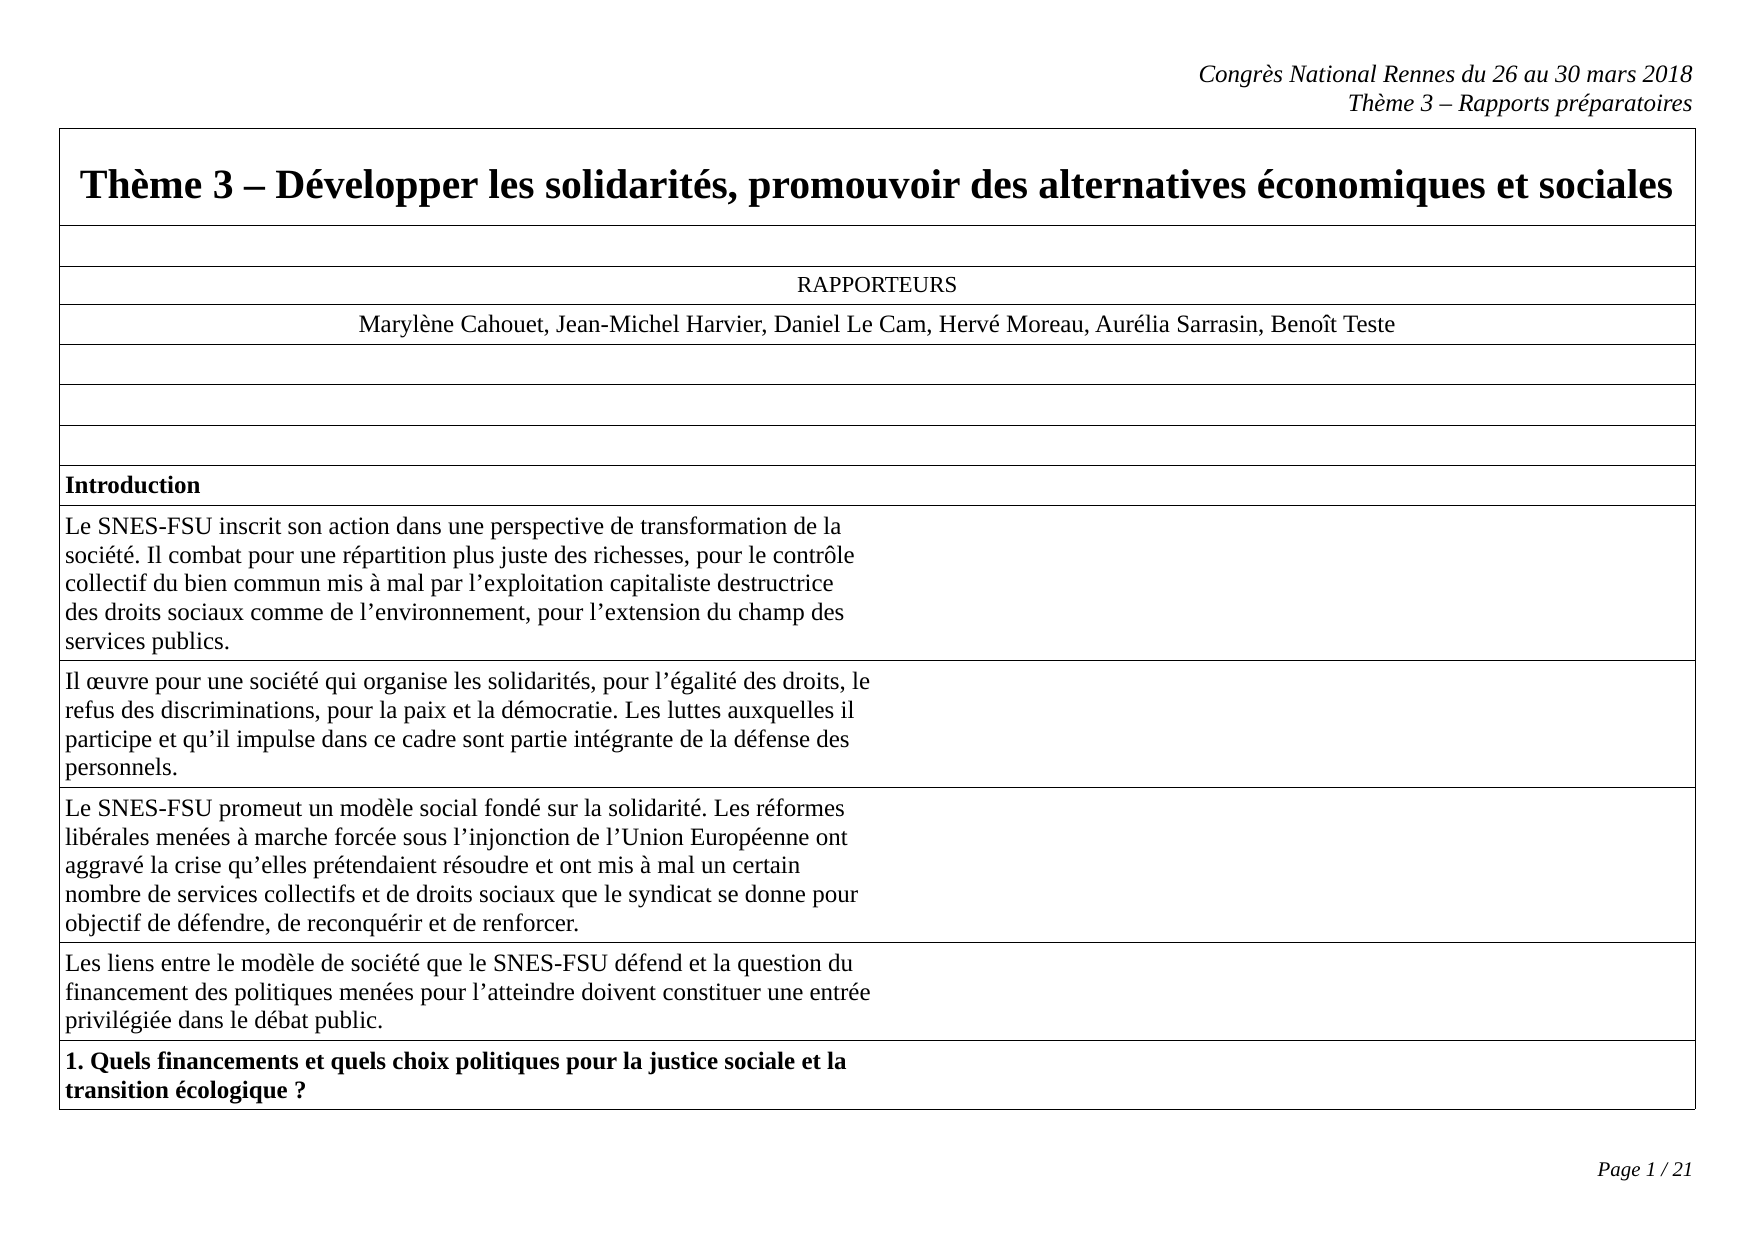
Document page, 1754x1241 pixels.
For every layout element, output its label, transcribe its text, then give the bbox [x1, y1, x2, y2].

table_cell [877, 661, 1695, 787]
table_cell Les liens entre le modèle de société que le SNES-FSU défend et la question du financement des politiques menées pour l’atteindre doivent constituer une entrée privilégiée dans le débat public. [60, 943, 877, 1040]
table_cell [877, 506, 1695, 660]
table_header Thème 3 – Développer les solidarités, promouvoir des alternatives économiques et sociales [60, 129, 1695, 225]
table_cell Il œuvre pour une société qui organise les solidarités, pour l’égalité des droits, le refus des discriminations, pour la paix et la démocratie. Les luttes auxquelles il participe et qu’il impulse dans ce cadre sont partie intégrante de la défense des personnels. [60, 661, 877, 787]
table_cell Le SNES-FSU promeut un modèle social fondé sur la solidarité. Les réformes libérales menées à marche forcée sous l’injonction de l’Union Européenne ont aggravé la crise qu’elles prétendaient résoudre et ont mis à mal un certain nombre de services collectifs et de droits sociaux que le syndicat se donne pour objectif de défendre, de reconquérir et de renforcer. [60, 788, 877, 942]
table_cell [877, 943, 1695, 1040]
table_cell [60, 385, 877, 424]
table_cell Le SNES-FSU inscrit son action dans une perspective de transformation de la société. Il combat pour une répartition plus juste des richesses, pour le contrôle collectif du bien commun mis à mal par l’exploitation capitaliste destructrice des droits sociaux comme de l’environnement, pour l’extension du champ des services publics. [60, 506, 877, 660]
table_cell [60, 226, 877, 266]
table_cell [877, 385, 1695, 424]
table_cell [60, 345, 877, 384]
table_cell [60, 426, 877, 465]
table_cell 1. Quels financements et quels choix politiques pour la justice sociale et la transition écologique ? [60, 1041, 877, 1109]
table_cell RAPPORTEURS [60, 267, 1695, 303]
table_cell Introduction [60, 466, 877, 505]
table_cell [877, 345, 1695, 384]
table_cell [877, 426, 1695, 465]
table_cell [877, 226, 1695, 266]
table_cell [877, 466, 1695, 505]
table_cell [877, 788, 1695, 942]
table_cell [877, 1041, 1695, 1109]
table_cell Marylène Cahouet, Jean-Michel Harvier, Daniel Le Cam, Hervé Moreau, Aurélia Sarrasin, Benoît Teste [60, 305, 1695, 344]
